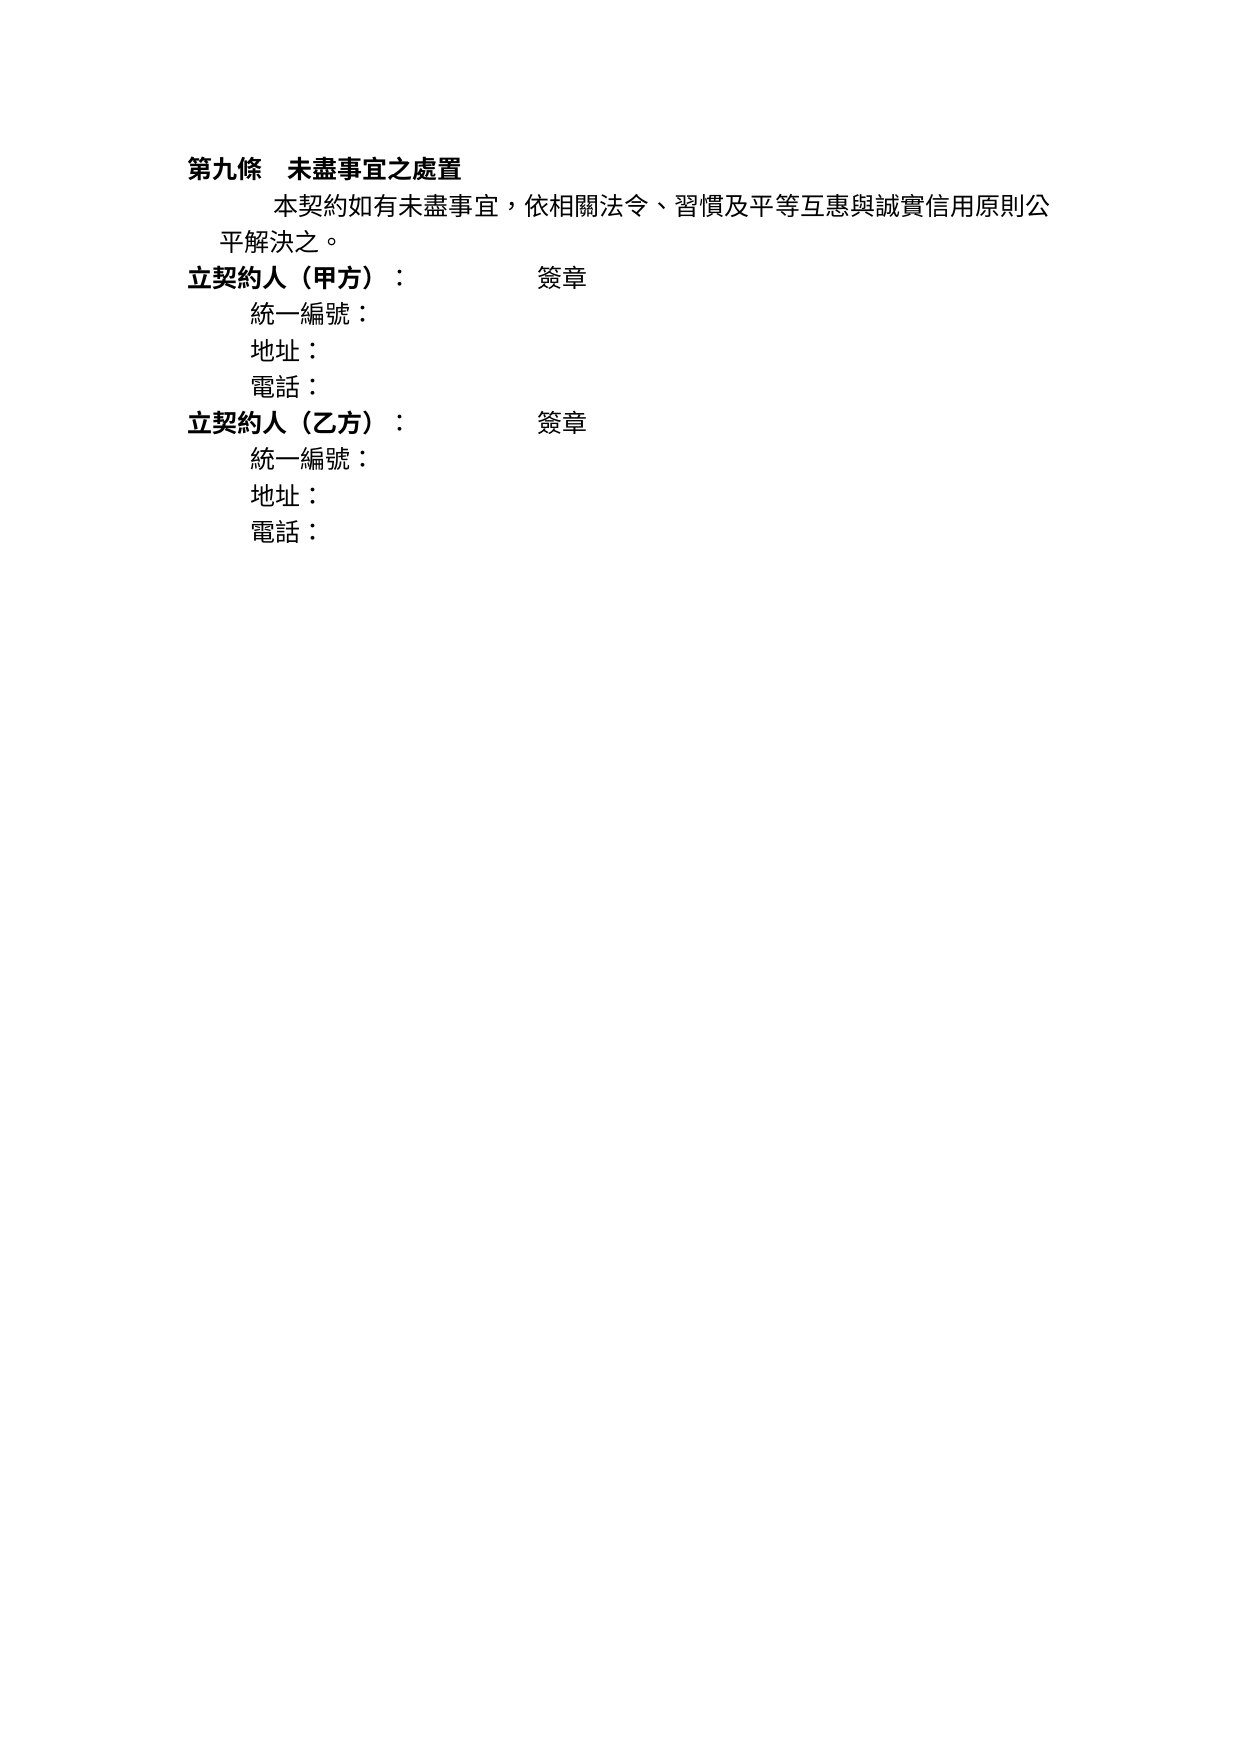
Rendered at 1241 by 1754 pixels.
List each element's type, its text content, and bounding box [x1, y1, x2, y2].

text 立契約人（乙方）： 簽章 [187, 404, 1053, 440]
text 地址： [250, 331, 1053, 367]
text 統一編號： [250, 440, 1053, 476]
text 立契約人（甲方）： 簽章 [187, 259, 1053, 295]
text 統一編號： [250, 295, 1053, 331]
text 地址： [250, 476, 1053, 512]
text 電話： [250, 512, 1053, 549]
text 電話： [250, 367, 1053, 404]
text 本契約如有未盡事宜，依相關法令、習慣及平等互惠與誠實信用原則公平解決之。 [219, 186, 1053, 259]
text 第九條 未盡事宜之處置 [187, 150, 1053, 186]
